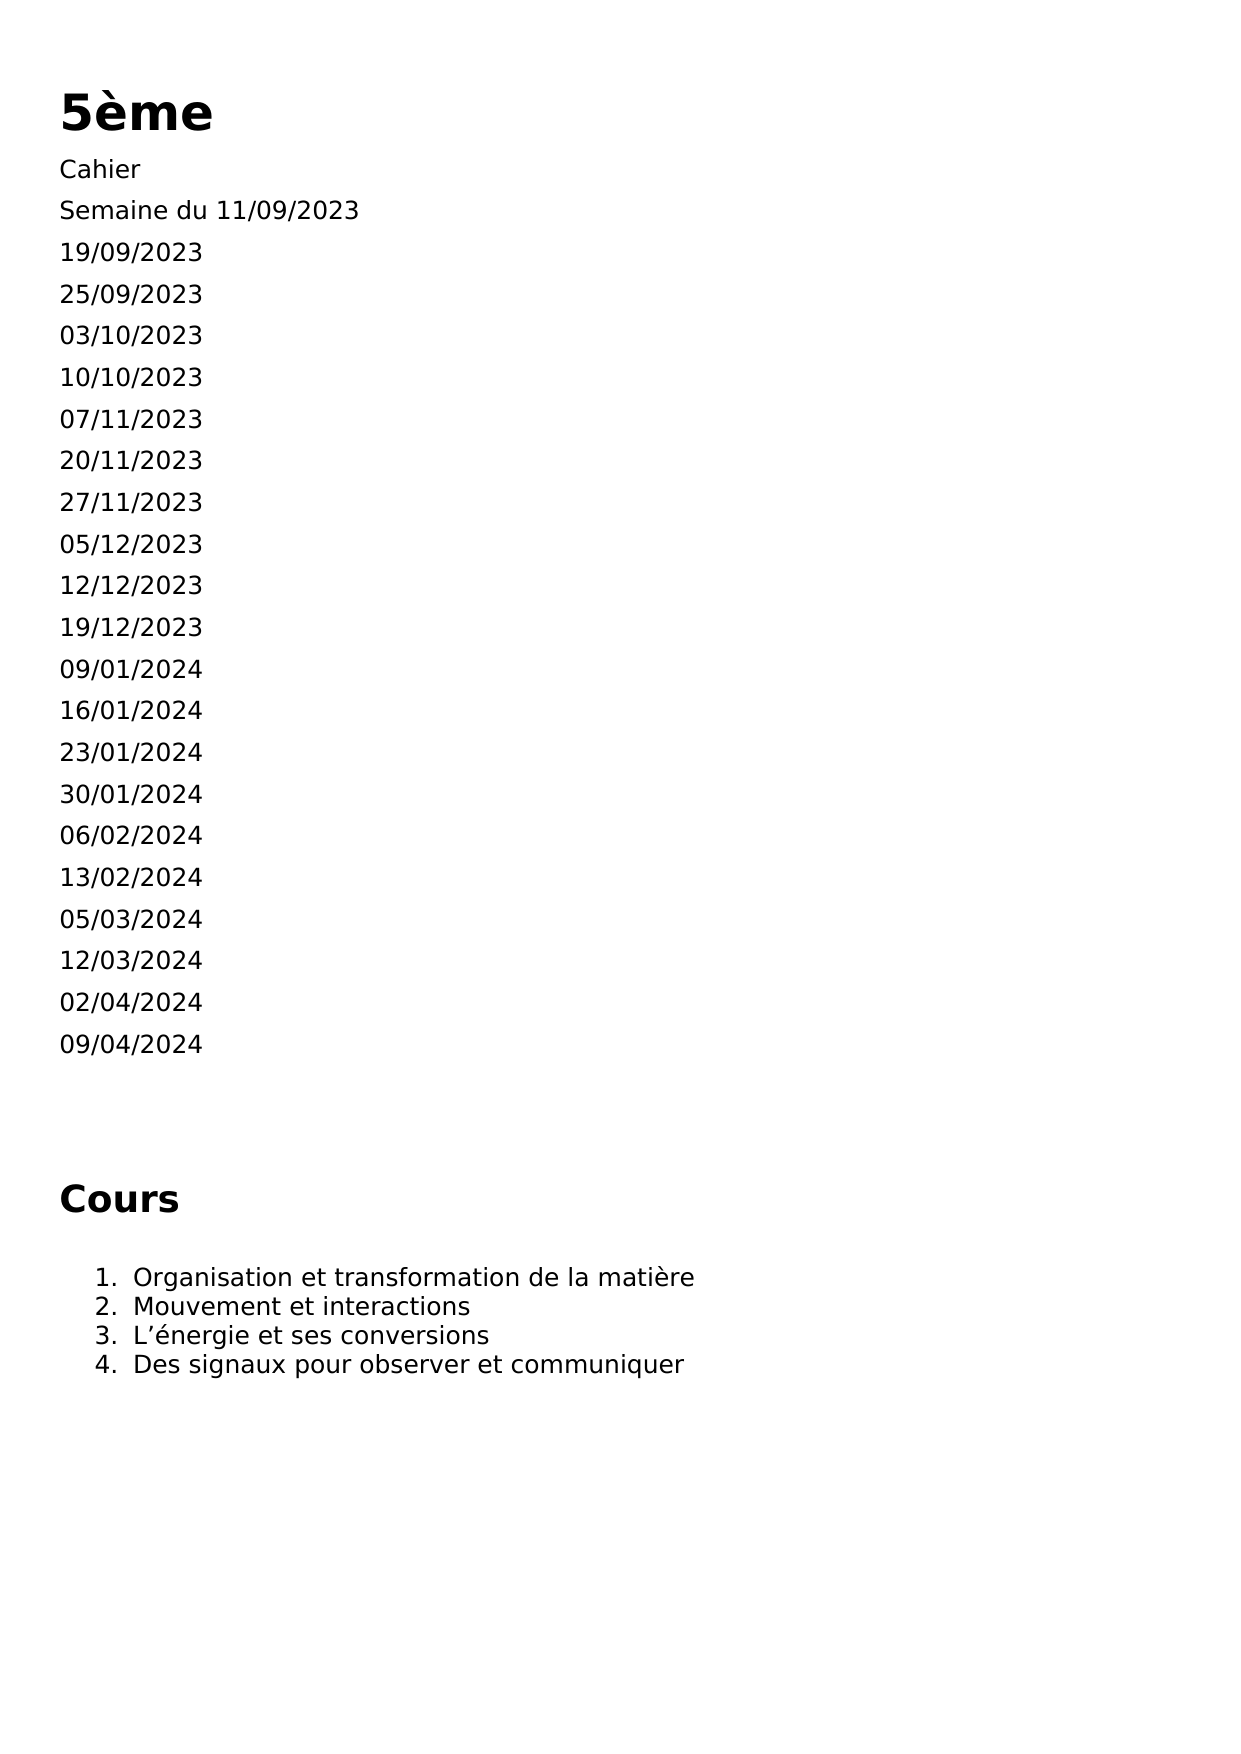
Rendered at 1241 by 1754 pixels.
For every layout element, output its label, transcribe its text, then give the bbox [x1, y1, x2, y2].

list L’énergie et ses conversions [118, 1322, 1181, 1351]
text 09/04/2024 [59, 1030, 1181, 1059]
text 05/03/2024 [59, 905, 1181, 934]
text 05/12/2023 [59, 530, 1181, 559]
text 03/10/2023 [59, 321, 1181, 351]
list Mouvement et interactions [118, 1292, 1181, 1322]
text 07/11/2023 [59, 405, 1181, 434]
list Organisation et transformation de la matière [118, 1263, 1181, 1292]
text 09/01/2024 [59, 655, 1181, 684]
text 23/01/2024 [59, 738, 1181, 767]
text 12/03/2024 [59, 946, 1181, 976]
text 10/10/2023 [59, 363, 1181, 392]
text Semaine du 11/09/2023 [59, 196, 1181, 226]
text 06/02/2024 [59, 821, 1181, 851]
text 13/02/2024 [59, 863, 1181, 892]
text 16/01/2024 [59, 696, 1181, 726]
text 30/01/2024 [59, 780, 1181, 809]
text 19/09/2023 [59, 238, 1181, 267]
subtitle Cours [59, 1178, 1181, 1221]
text 25/09/2023 [59, 280, 1181, 309]
text 02/04/2024 [59, 988, 1181, 1017]
text 27/11/2023 [59, 488, 1181, 517]
text 20/11/2023 [59, 446, 1181, 476]
list Des signaux pour observer et communiquer [118, 1351, 1181, 1380]
text Cahier [59, 155, 1181, 184]
text 19/12/2023 [59, 613, 1181, 642]
text 12/12/2023 [59, 571, 1181, 601]
subtitle 5ème [59, 84, 1181, 142]
